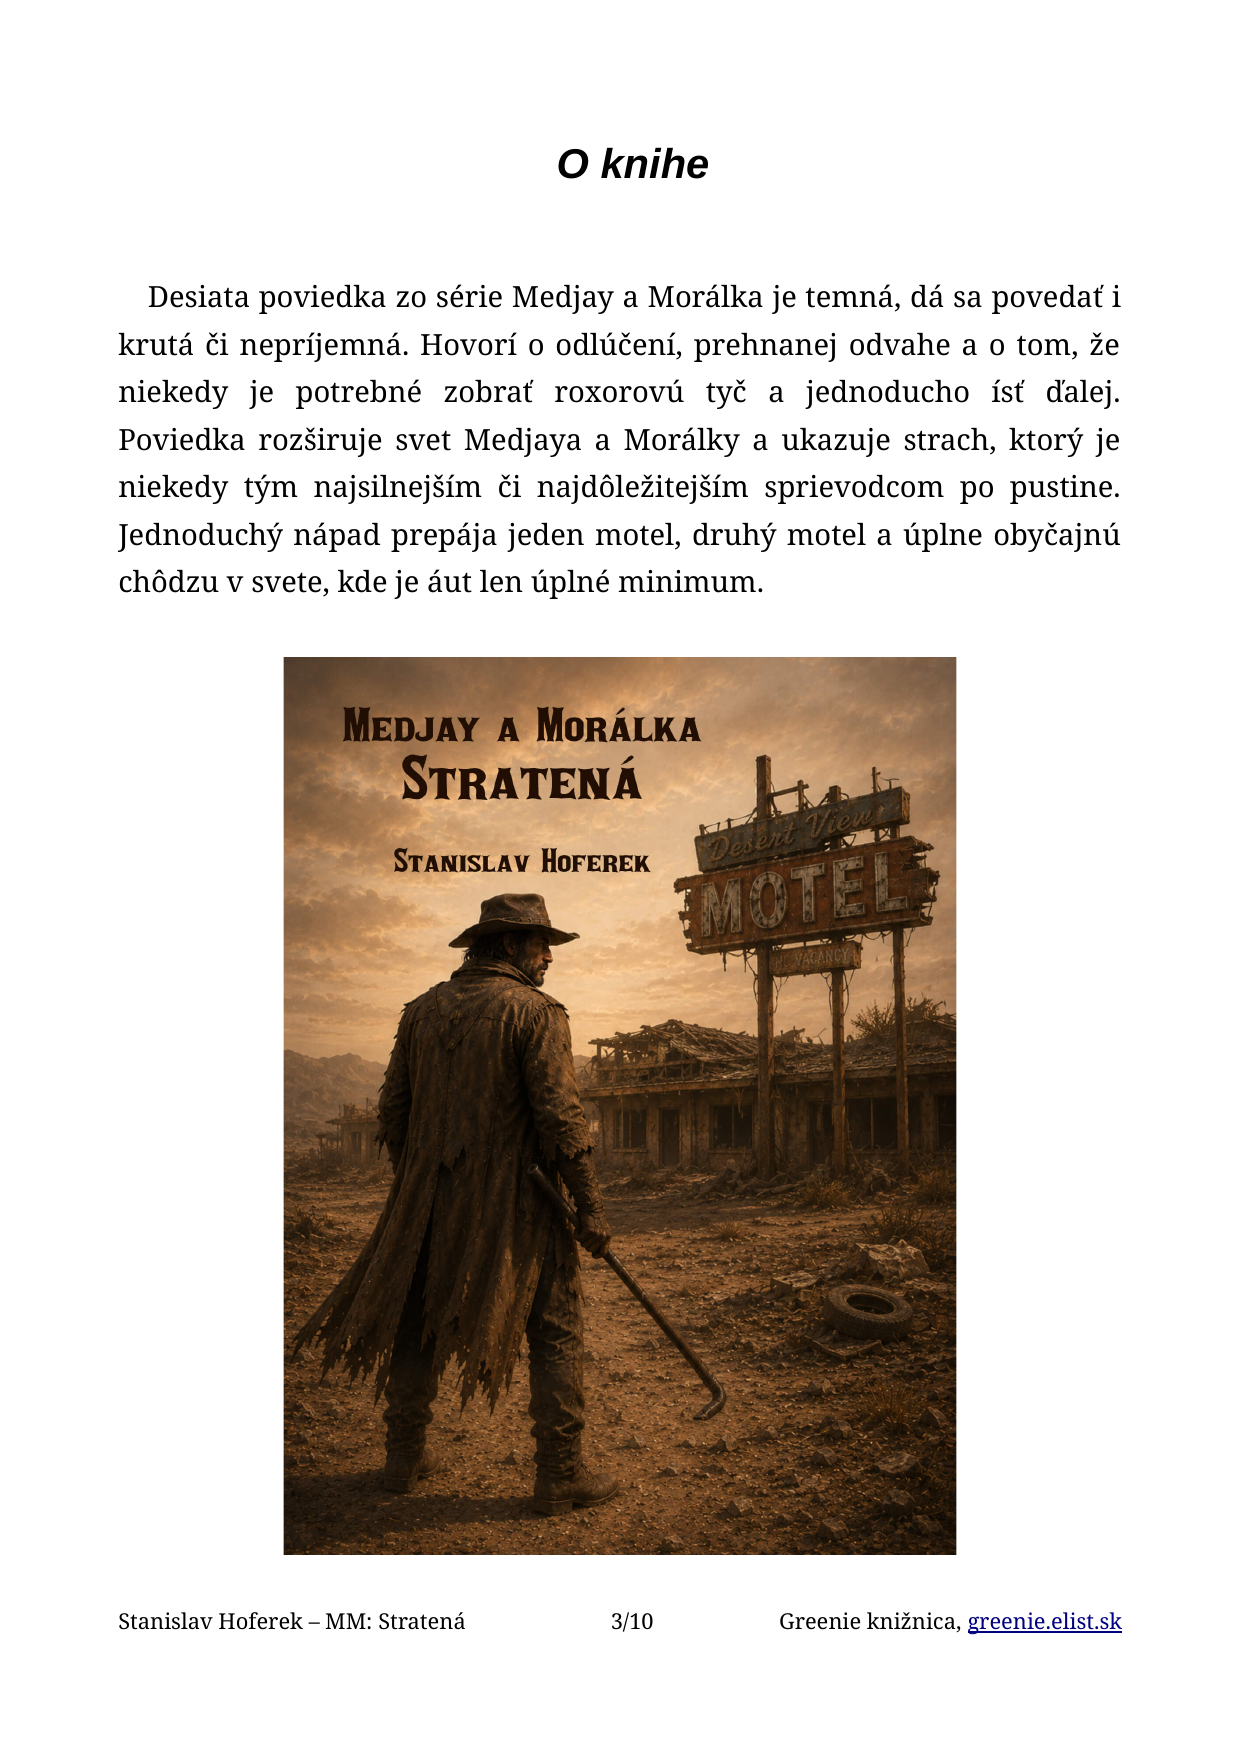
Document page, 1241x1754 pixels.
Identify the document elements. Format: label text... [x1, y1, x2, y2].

subtitle O knihe [148, 139, 1122, 187]
text Desiata poviedka zo série Medjay a Morálka je temná, dá sa povedať i krutá či nepríjemná. Hovorí o odlúčení, prehnanej odvahe a o tom, že niekedy je potrebné zobrať roxorovú tyč a jednoducho ísť ďalej. Poviedka rozširuje svet Medjaya a Morálky a ukazuje strach, ktorý je niekedy tým najsilnejším či najdôležitejším sprievodcom po pustine. Jednoduchý nápad prepája jeden motel, druhý motel a úplne obyčajnú chôdzu v svete, kde je áut len úplné minimum. [118, 276, 1122, 601]
picture [283, 657, 957, 1555]
